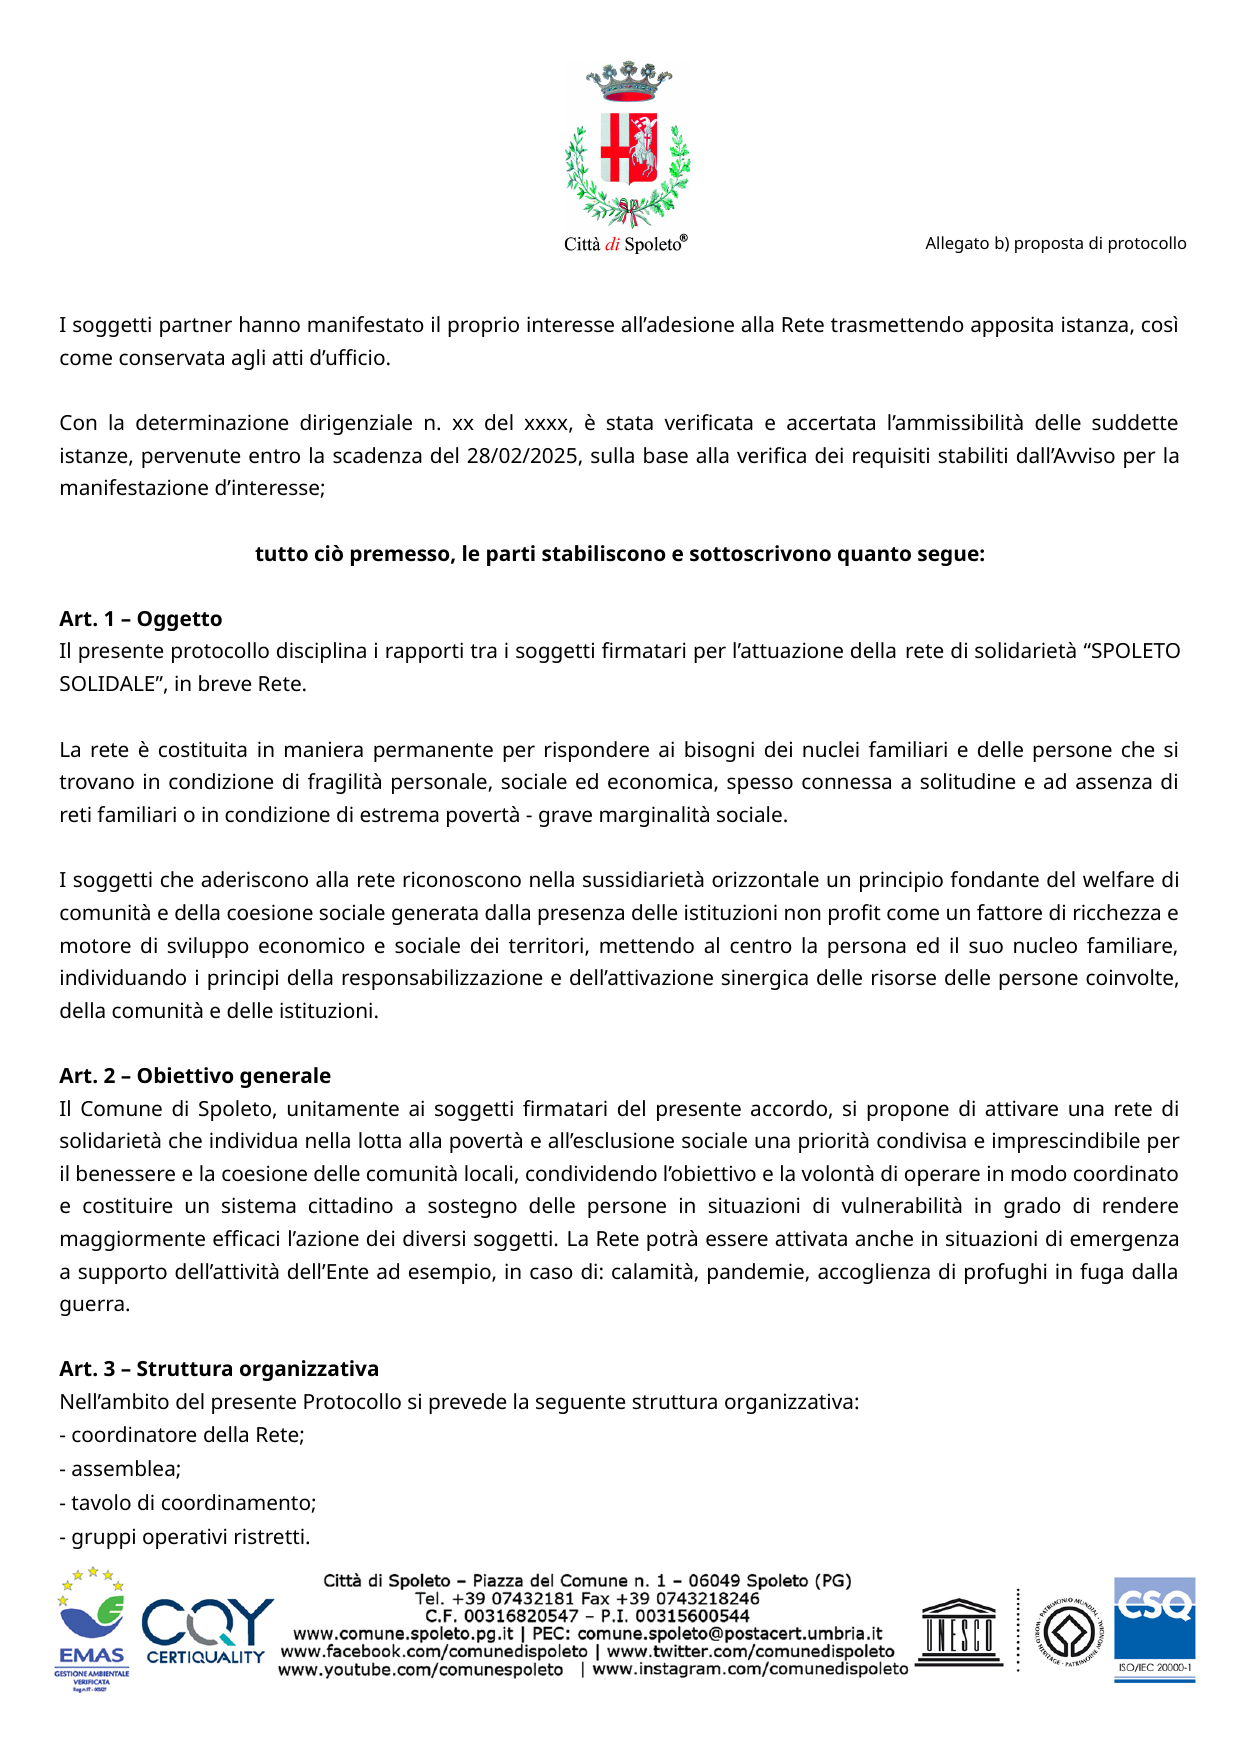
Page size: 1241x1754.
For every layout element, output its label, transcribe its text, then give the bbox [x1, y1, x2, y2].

text Nell’ambito del presente Protocollo si prevede la seguente struttura organizzativa: [59, 1387, 1181, 1416]
text - gruppi operativi ristretti. [59, 1522, 1181, 1550]
text - coordinatore della Rete; [59, 1420, 1181, 1448]
text tutto ciò premesso, le parti stabiliscono e sottoscrivono quanto segue: [59, 539, 1181, 567]
text - assemblea; [59, 1454, 1181, 1482]
text Art. 3 – Struttura organizzativa [59, 1354, 1181, 1383]
picture [41, 1563, 1199, 1697]
text Il Comune di Spoleto, unitamente ai soggetti firmatari del presente accordo, si propone di attivare una rete di solidarietà che individua nella lotta alla povertà e all’esclusione sociale una priorità condivisa e imprescindibile per il benessere e la coesione delle comunità locali, condividendo l’obiettivo e la volontà di operare in modo coordinato e costituire un sistema cittadino a sostegno delle persone in situazioni di vulnerabilità in grado di rendere maggiormente efficaci l’azione dei diversi soggetti. La Rete potrà essere attivata anche in situazioni di emergenza a supporto dell’attività dell’Ente ad esempio, in caso di: calamità, pandemie, accoglienza di profughi in fuga dalla guerra. [59, 1094, 1181, 1318]
text Art. 1 – Oggetto [59, 604, 1181, 632]
text Art. 2 – Obiettivo generale [59, 1061, 1181, 1089]
text - tavolo di coordinamento; [59, 1488, 1181, 1516]
picture [564, 61, 691, 254]
text I soggetti che aderiscono alla rete riconoscono nella sussidiarietà orizzontale un principio fondante del welfare di comunità e della coesione sociale generata dalla presenza delle istituzioni non profit come un fattore di ricchezza e motore di sviluppo economico e sociale dei territori, mettendo al centro la persona ed il suo nucleo familiare, individuando i principi della responsabilizzazione e dell’attivazione sinergica delle risorse delle persone coinvolte, della comunità e delle istituzioni. [59, 866, 1181, 1024]
text Il presente protocollo disciplina i rapporti tra i soggetti firmatari per l’attuazione della rete di solidarietà “SPOLETO SOLIDALE”, in breve Rete. [59, 636, 1181, 697]
text Con la determinazione dirigenziale n. xx del xxxx, è stata verificata e accertata l’ammissibilità delle suddette istanze, pervenute entro la scadenza del 28/02/2025, sulla base alla verifica dei requisiti stabiliti dall’Avviso per la manifestazione d’interesse; [59, 408, 1181, 502]
text La rete è costituita in maniera permanente per rispondere ai bisogni dei nuclei familiari e delle persone che si trovano in condizione di fragilità personale, sociale ed economica, spesso connessa a solitudine e ad assenza di reti familiari o in condizione di estrema povertà - grave marginalità sociale. [59, 735, 1181, 828]
text I soggetti partner hanno manifestato il proprio interesse all’adesione alla Rete trasmettendo apposita istanza, così come conservata agli atti d’ufficio. [59, 310, 1181, 371]
